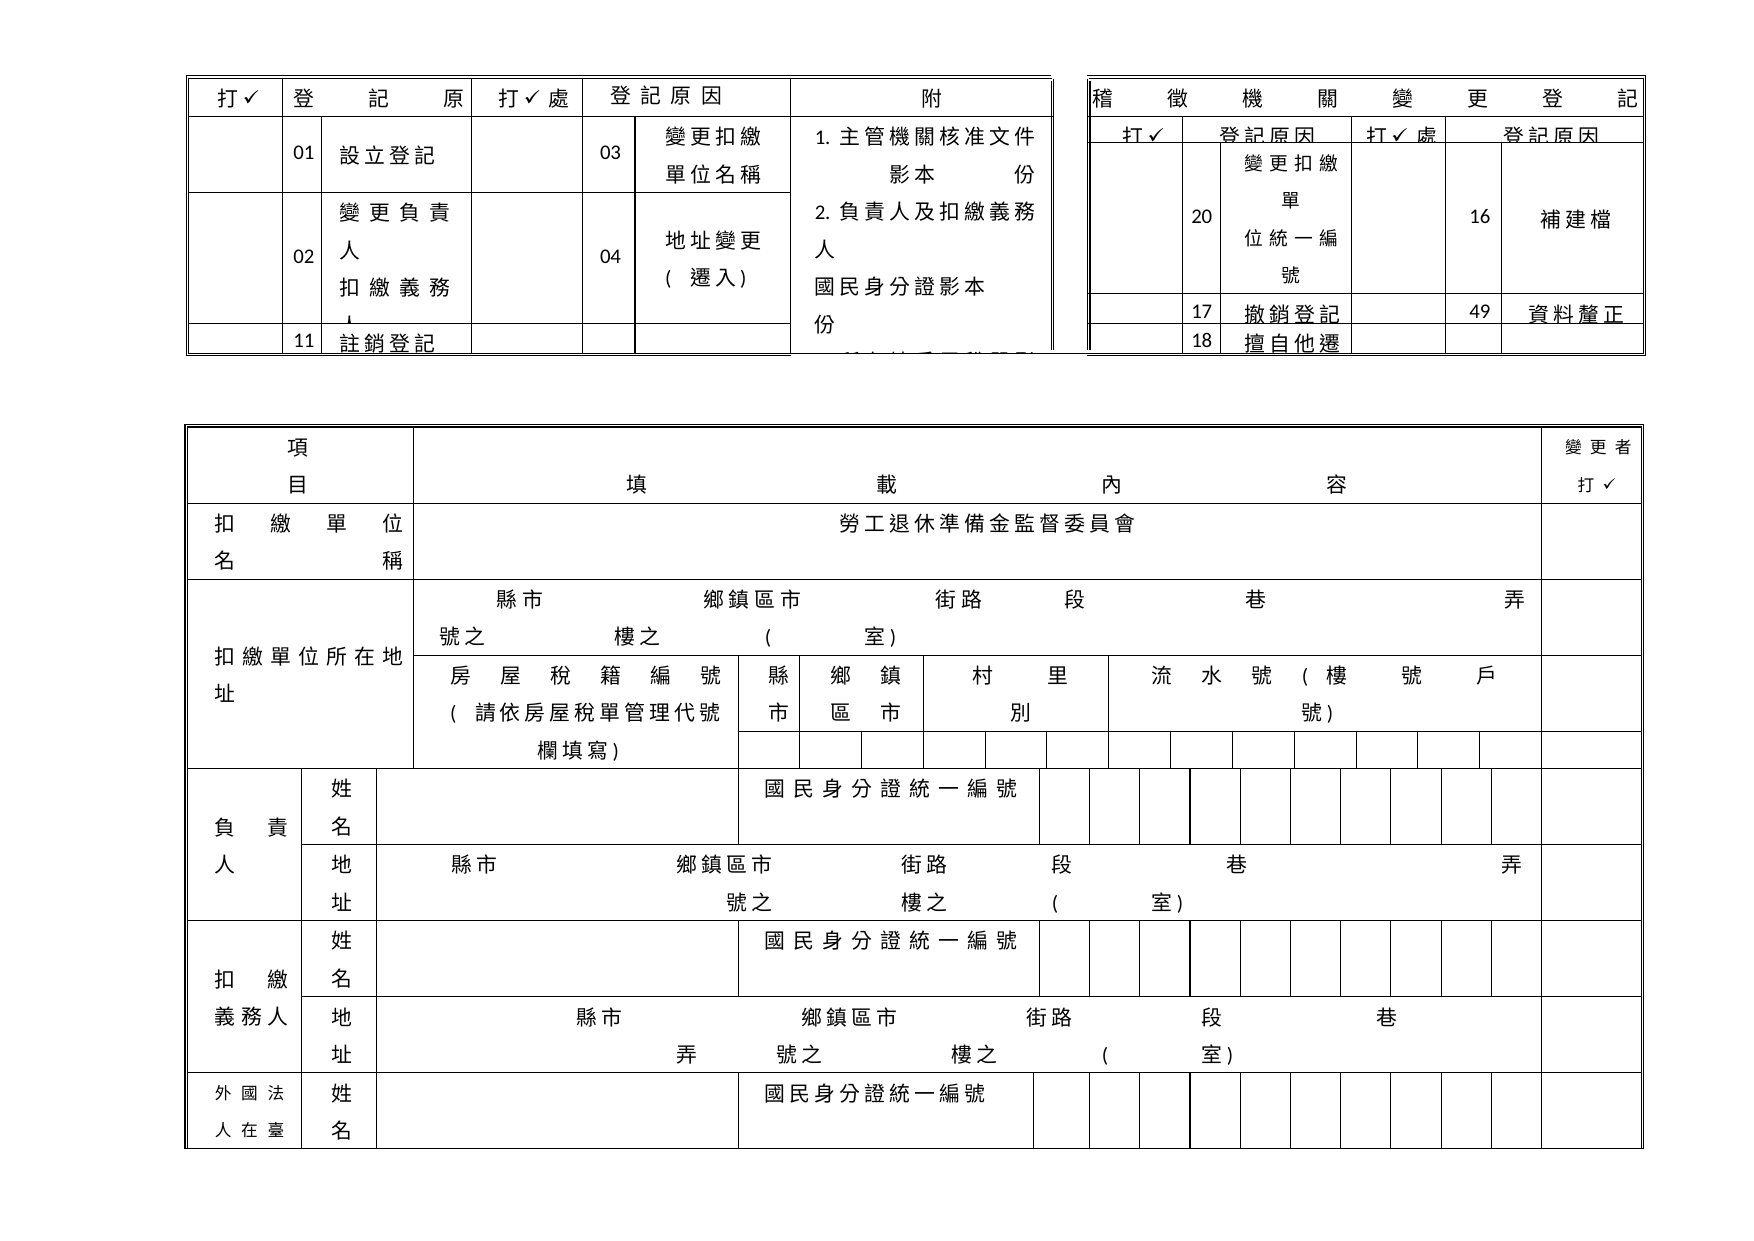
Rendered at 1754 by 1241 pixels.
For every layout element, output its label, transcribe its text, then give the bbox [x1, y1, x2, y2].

table_cell [800, 732, 861, 768]
table_header [1053, 76, 1089, 352]
table_cell [1442, 769, 1491, 844]
table_cell [1492, 921, 1541, 996]
table_cell [1542, 580, 1641, 654]
table_cell 縣市 鄉鎮區市 街路 段 巷 弄 號之 樓之 ( 室) [377, 997, 1541, 1072]
table_cell [1542, 732, 1641, 768]
table_cell 姓 名 [302, 921, 376, 996]
table_cell 村 里 別 [924, 656, 1108, 731]
table_cell 49 [1446, 294, 1501, 323]
table_cell [1233, 732, 1294, 768]
table_cell [1291, 921, 1340, 996]
table_cell [739, 732, 799, 768]
table_header 附 件 [790, 76, 1053, 116]
table_cell 18 [1183, 324, 1220, 352]
table_cell [862, 732, 923, 768]
table_cell [472, 193, 582, 323]
table_cell 負 責 人 [188, 769, 301, 920]
table_cell [636, 324, 790, 352]
table_header 打處 [189, 79, 282, 116]
table_cell 房 屋 稅 籍 編 號 (請依房屋稅單管理代號欄填寫) [414, 656, 738, 768]
table_cell [1357, 732, 1417, 768]
table_cell 縣 市 [739, 656, 799, 731]
table_header 登 記 原 因 [283, 79, 471, 116]
table_cell 17 [1183, 294, 1220, 323]
table_cell [1090, 1073, 1139, 1148]
table_header 項 目 [188, 428, 413, 502]
table_header 填 載 內 容 [414, 428, 1541, 502]
table_cell 地 址 [302, 845, 376, 920]
table_cell [1341, 1073, 1390, 1148]
table_cell [1352, 324, 1445, 352]
table_cell [472, 117, 582, 192]
table_cell [189, 324, 282, 352]
table_cell [1090, 769, 1139, 844]
table_cell 補建檔 [1502, 143, 1643, 293]
table_cell [1442, 1073, 1491, 1148]
table_cell 撤銷登記 [1221, 294, 1351, 323]
table_cell 04 [583, 193, 634, 323]
table_cell 1.主管機關核准文件影本 份 2.負責人及扣繳義務人 國民身分證影本 份 3.所在地房屋稅單影本乙份 [791, 117, 1053, 352]
table_cell [1091, 143, 1182, 293]
table_cell [1090, 921, 1139, 996]
table_cell [1089, 324, 1182, 352]
table_cell 設立登記 [322, 117, 471, 192]
table_cell [1047, 732, 1108, 768]
table_cell [1442, 921, 1491, 996]
table_header 變更者打 [1542, 428, 1641, 502]
table_cell [1492, 1073, 1541, 1148]
table_cell 16 [1446, 143, 1501, 293]
table_cell [1502, 324, 1643, 352]
table_header [583, 79, 790, 116]
table_cell 外國法人在臺 [188, 1073, 301, 1148]
table_cell 資料釐正 [1502, 294, 1643, 323]
table_cell [1446, 324, 1501, 352]
table_cell [1542, 656, 1641, 731]
table_cell 姓 名 [302, 769, 376, 844]
table_cell [1140, 921, 1189, 996]
table_cell [1391, 1073, 1441, 1148]
table_cell [1341, 769, 1390, 844]
table_cell [1191, 921, 1240, 996]
table_cell [189, 193, 282, 323]
table_cell [1040, 921, 1089, 996]
table_cell 打處 [1352, 117, 1445, 142]
table_cell [1034, 1073, 1089, 1148]
table_cell [1040, 769, 1089, 844]
table_cell [1091, 294, 1182, 323]
table_cell 縣市 鄉鎮區市 街路 段 巷 弄 號之 樓之 ( 室) [414, 580, 1541, 654]
table_cell [1542, 921, 1641, 996]
table_cell [1542, 845, 1641, 920]
table_cell [1171, 732, 1232, 768]
table_cell [1391, 769, 1441, 844]
table_cell [1352, 143, 1445, 293]
table_cell 03 [583, 117, 634, 192]
table_cell 國民身分證統一編號 [739, 769, 1039, 844]
table_cell [1291, 769, 1340, 844]
table_cell [1542, 504, 1641, 578]
table_cell [1418, 732, 1479, 768]
table_cell 變更扣繳 單位名稱 [636, 117, 790, 192]
table_cell 鄉 鎮 區 市 [800, 656, 923, 731]
table_cell 扣 繳 單 位 名 稱 [188, 504, 413, 578]
table_cell [1191, 769, 1240, 844]
table_cell 打處 [1091, 117, 1182, 142]
table_cell [1480, 732, 1541, 768]
table_cell [377, 921, 738, 996]
table_cell 擅自他遷 [1221, 324, 1351, 352]
table_cell [986, 732, 1046, 768]
table_cell [1492, 769, 1541, 844]
table_cell [1140, 769, 1189, 844]
table_cell [1241, 769, 1290, 844]
table_cell [1542, 769, 1641, 844]
table_cell 登記原因 [1183, 117, 1351, 142]
table_cell [1391, 921, 1441, 996]
table_cell 變更負責人 扣繳義務人 [322, 193, 471, 323]
table_cell [377, 1073, 738, 1148]
table_cell 地 址 [302, 997, 376, 1072]
table_cell 登記原因 [1446, 117, 1643, 142]
table_cell 變更扣繳單 位統一編號 [1221, 143, 1351, 293]
table_cell [924, 732, 985, 768]
table_cell 勞工退休準備金監督委員會 [414, 504, 1541, 578]
table_cell 國民身分證統一編號 [739, 921, 1039, 996]
table_cell 扣繳單位所在地址 [188, 580, 413, 768]
table_cell 姓 名 [302, 1073, 376, 1148]
table_cell [1352, 294, 1445, 323]
table_cell 註銷登記 [322, 324, 471, 352]
table_cell [1241, 921, 1290, 996]
table_cell [1140, 1073, 1189, 1148]
table_cell 11 [283, 324, 321, 352]
table_cell 縣市 鄉鎮區市 街路 段 巷 弄 號之 樓之 ( 室) [377, 845, 1541, 920]
table_header 稽 徵 機 關 變 更 登 記 說 明 [1089, 79, 1643, 116]
table_cell [377, 769, 738, 844]
table_cell [1341, 921, 1390, 996]
table_cell [1291, 1073, 1340, 1148]
table_cell [1191, 1073, 1240, 1148]
table_cell [583, 324, 634, 352]
table_cell [1295, 732, 1356, 768]
table_cell 02 [283, 193, 321, 323]
table_cell 01 [283, 117, 321, 192]
table_cell 國民身分證統一編號 [739, 1073, 1033, 1148]
table_cell [1241, 1073, 1290, 1148]
table_cell 流 水 號 (樓 號 戶 號) [1109, 656, 1541, 731]
table_cell [1542, 997, 1641, 1072]
table_cell [472, 324, 582, 352]
table_cell 地址變更 (遷入) [636, 193, 790, 323]
table_header 打處 [472, 79, 582, 116]
table_cell 扣 繳 義務人 [188, 921, 301, 1072]
table_cell [1542, 1073, 1641, 1148]
table_cell [189, 117, 282, 192]
table_cell 20 [1183, 143, 1220, 293]
table_cell [1109, 732, 1170, 768]
